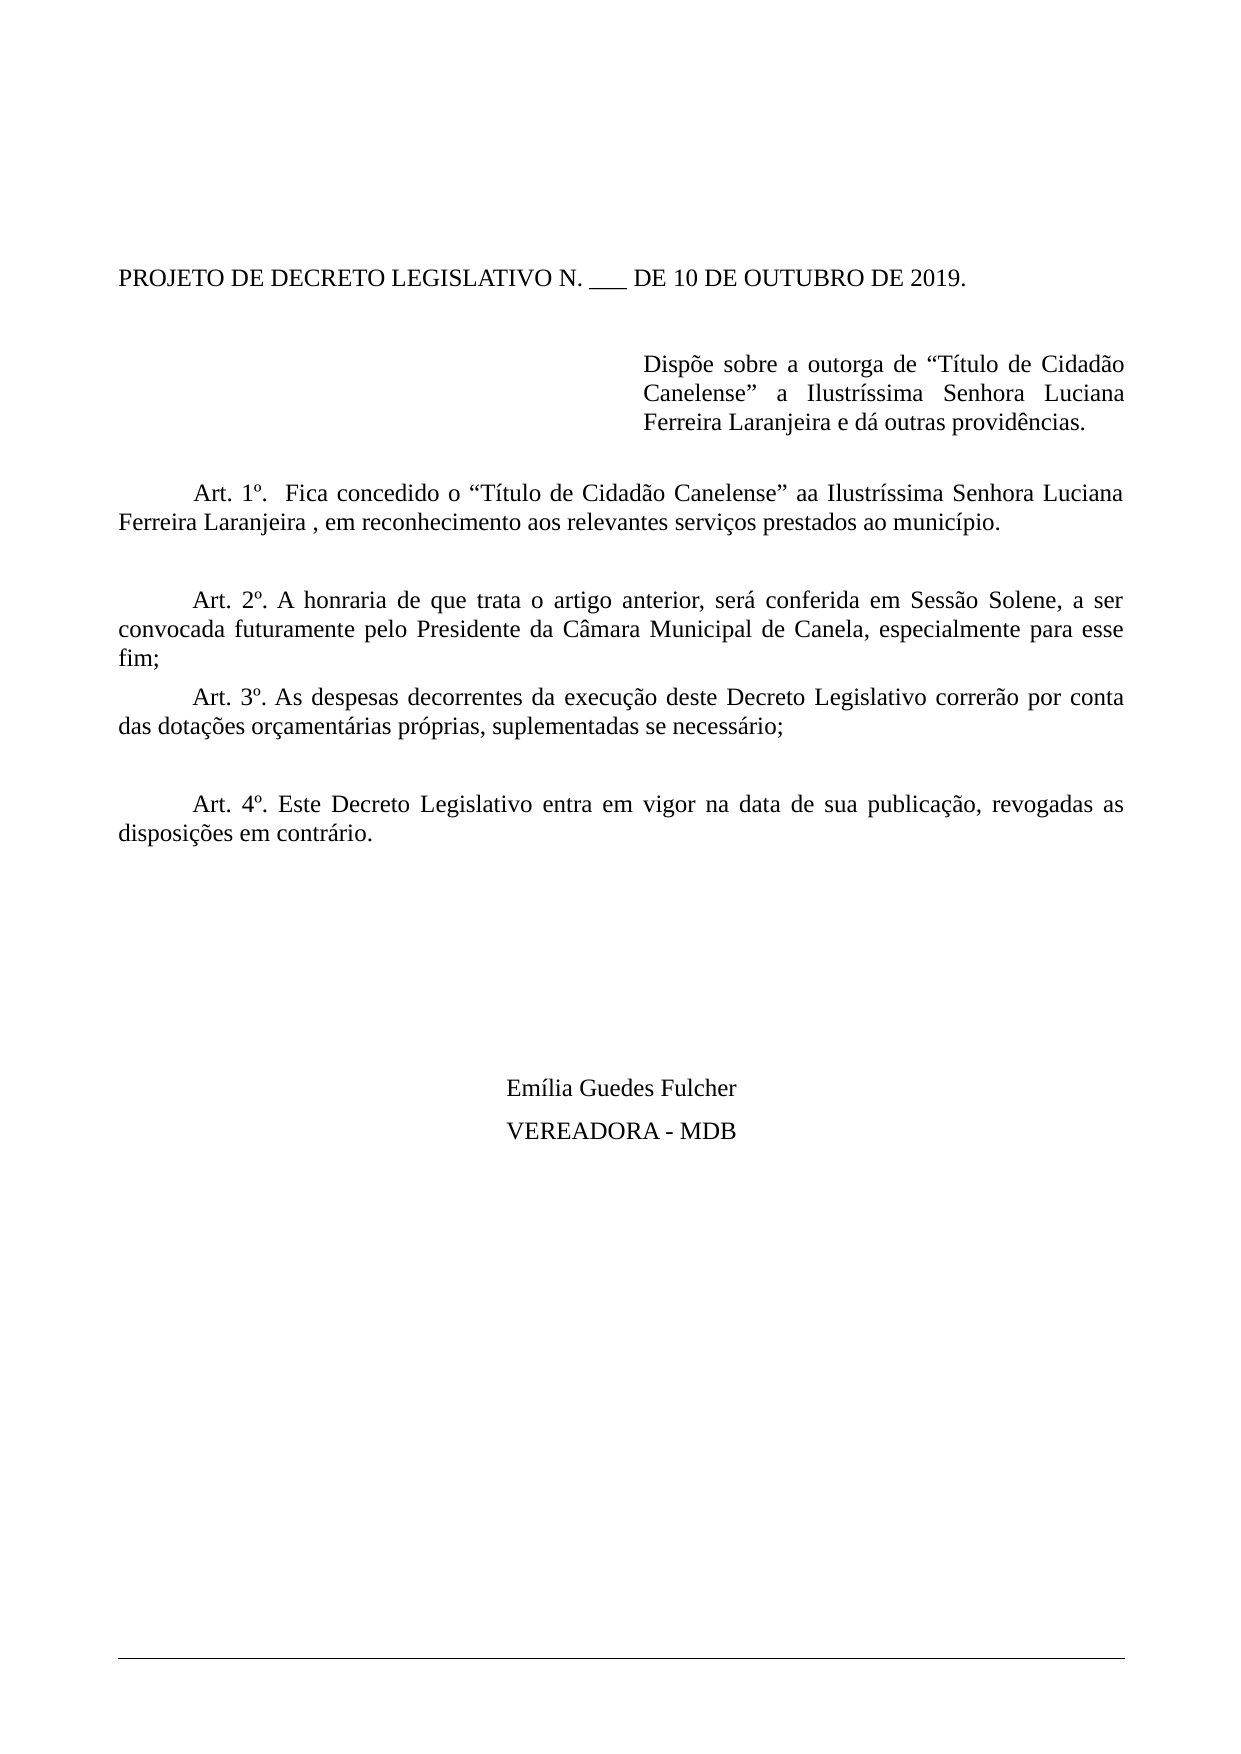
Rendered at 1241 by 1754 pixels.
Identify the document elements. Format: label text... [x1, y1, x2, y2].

text Art. 2º. A honraria de que trata o artigo anterior, será conferida em Sessão Solene, a ser convocada futuramente pelo Presidente da Câmara Municipal de Canela, especialmente para esse fim; [118, 586, 1125, 672]
text Art. 3º. As despesas decorrentes da execução deste Decreto Legislativo correrão por conta das dotações orçamentárias próprias, suplementadas se necessário; [118, 682, 1125, 740]
text Emília Guedes Fulcher [118, 1073, 1125, 1102]
text VEREADORA - MDB [118, 1116, 1125, 1145]
text Dispõe sobre a outorga de “Título de Cidadão Canelense” a Ilustríssima Senhora Luciana Ferreira Laranjeira e dá outras providências. [643, 349, 1125, 435]
text Art. 1º. Fica concedido o “Título de Cidadão Canelense” aa Ilustríssima Senhora Luciana Ferreira Laranjeira , em reconhecimento aos relevantes serviços prestados ao município. [118, 478, 1125, 536]
text Art. 4º. Este Decreto Legislativo entra em vigor na data de sua publicação, revogadas as disposições em contrário. [118, 789, 1125, 847]
text PROJETO DE DECRETO LEGISLATIVO N. ___ DE 10 DE OUTUBRO DE 2019. [118, 263, 1125, 292]
